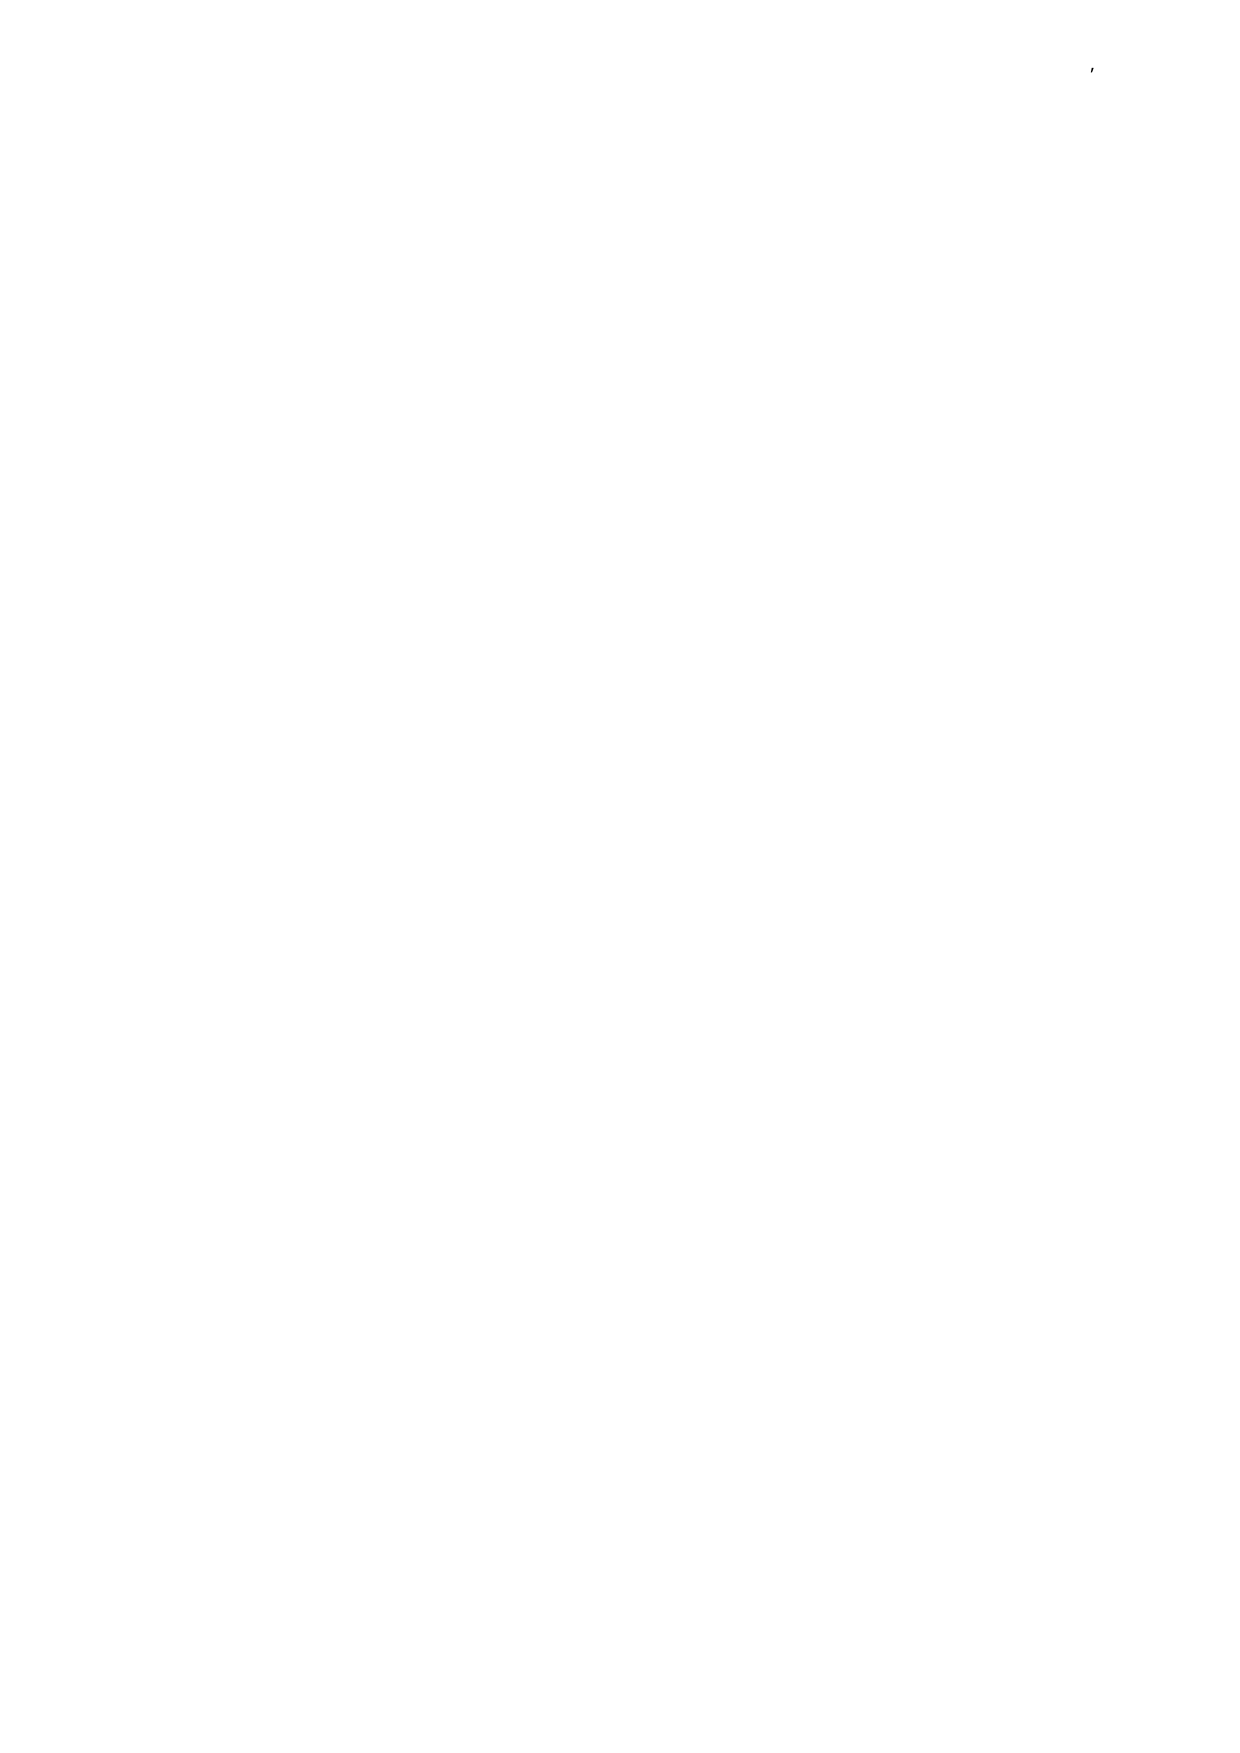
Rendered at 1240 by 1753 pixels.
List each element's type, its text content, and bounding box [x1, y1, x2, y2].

text , [1090, 53, 1102, 75]
